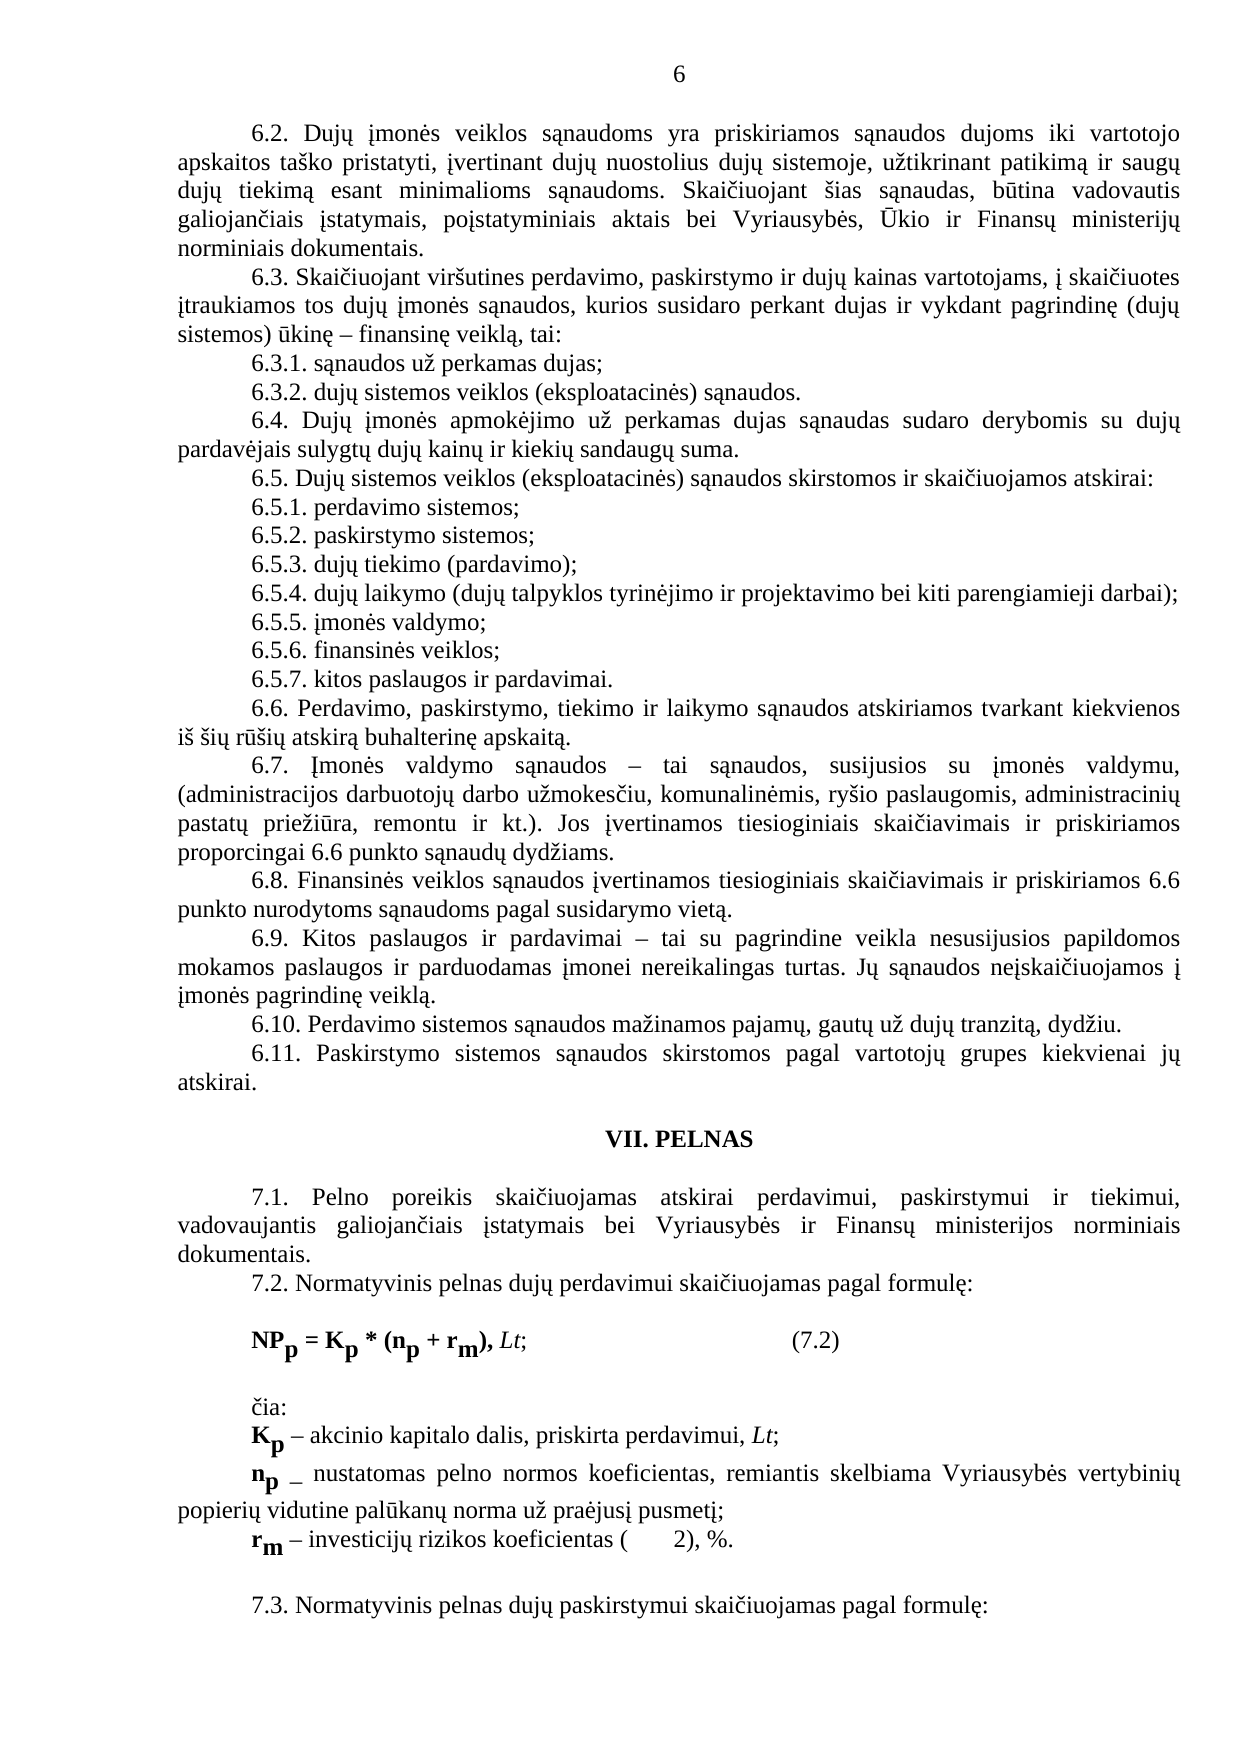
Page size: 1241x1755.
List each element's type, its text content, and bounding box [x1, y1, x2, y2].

text 6.6. Perdavimo, paskirstymo, tiekimo ir laikymo sąnaudos atskiriamos tvarkant kiekvienos iš šių rūšių atskirą buhalterinę apskaitą. [177, 693, 1181, 751]
text 7.2. Normatyvinis pelnas dujų perdavimui skaičiuojamas pagal formulę: [177, 1268, 1181, 1297]
text 6.5.1. perdavimo sistemos; [177, 492, 1181, 521]
text np – nustatomas pelno normos koeficientas, remiantis skelbiama Vyriausybės vertybinių popierių vidutine palūkanų norma už praėjusį pusmetį; [177, 1458, 1181, 1524]
text 6.9. Kitos paslaugos ir pardavimai – tai su pagrindine veikla nesusijusios papildomos mokamos paslaugos ir parduodamas įmonei nereikalingas turtas. Jų sąnaudos neįskaičiuojamos į įmonės pagrindinę veiklą. [177, 923, 1181, 1009]
text NPp = Kp * (np + rm), Lt; (7.2) [177, 1326, 1181, 1363]
text 6.5.6. finansinės veiklos; [177, 636, 1181, 664]
text 6.11. Paskirstymo sistemos sąnaudos skirstomos pagal vartotojų grupes kiekvienai jų atskirai. [177, 1038, 1181, 1096]
text 6.3. Skaičiuojant viršutines perdavimo, paskirstymo ir dujų kainas vartotojams, į skaičiuotes įtraukiamos tos dujų įmonės sąnaudos, kurios susidaro perkant dujas ir vykdant pagrindinę (dujų sistemos) ūkinę – finansinę veiklą, tai: [177, 262, 1181, 348]
text 6.8. Finansinės veiklos sąnaudos įvertinamos tiesioginiais skaičiavimais ir priskiriamos 6.6 punkto nurodytoms sąnaudoms pagal susidarymo vietą. [177, 866, 1181, 923]
text VII. PELNAS [177, 1124, 1181, 1153]
text 6.2. Dujų įmonės veiklos sąnaudoms yra priskiriamos sąnaudos dujoms iki vartotojo apskaitos taško pristatyti, įvertinant dujų nuostolius dujų sistemoje, užtikrinant patikimą ir saugų dujų tiekimą esant minimalioms sąnaudoms. Skaičiuojant šias sąnaudas, būtina vadovautis galiojančiais įstatymais, poįstatyminiais aktais bei Vyriausybės, Ūkio ir Finansų ministerijų norminiais dokumentais. [177, 118, 1181, 262]
text 6.5.2. paskirstymo sistemos; [177, 521, 1181, 549]
text čia: [177, 1392, 1181, 1420]
text 7.3. Normatyvinis pelnas dujų paskirstymui skaičiuojamas pagal formulę: [177, 1590, 1181, 1618]
text rm – investicijų rizikos koeficientas ( 2), %. [177, 1524, 1181, 1561]
text 6.7. Įmonės valdymo sąnaudos – tai sąnaudos, susijusios su įmonės valdymu, (administracijos darbuotojų darbo užmokesčiu, komunalinėmis, ryšio paslaugomis, administracinių pastatų priežiūra, remontu ir kt.). Jos įvertinamos tiesioginiais skaičiavimais ir priskiriamos proporcingai 6.6 punkto sąnaudų dydžiams. [177, 751, 1181, 866]
text 6.5.3. dujų tiekimo (pardavimo); [177, 549, 1181, 578]
text 6.10. Perdavimo sistemos sąnaudos mažinamos pajamų, gautų už dujų tranzitą, dydžiu. [177, 1009, 1181, 1038]
text 6.4. Dujų įmonės apmokėjimo už perkamas dujas sąnaudas sudaro derybomis su dujų pardavėjais sulygtų dujų kainų ir kiekių sandaugų suma. [177, 406, 1181, 463]
text 6.5.7. kitos paslaugos ir pardavimai. [177, 664, 1181, 693]
text 6.3.2. dujų sistemos veiklos (eksploatacinės) sąnaudos. [177, 377, 1181, 406]
text 6.3.1. sąnaudos už perkamas dujas; [177, 348, 1181, 377]
text 6.5.5. įmonės valdymo; [177, 607, 1181, 636]
text 6.5.4. dujų laikymo (dujų talpyklos tyrinėjimo ir projektavimo bei kiti parengiamieji darbai); [177, 578, 1181, 607]
text 6.5. Dujų sistemos veiklos (eksploatacinės) sąnaudos skirstomos ir skaičiuojamos atskirai: [177, 463, 1181, 492]
text 7.1. Pelno poreikis skaičiuojamas atskirai perdavimui, paskirstymui ir tiekimui, vadovaujantis galiojančiais įstatymais bei Vyriausybės ir Finansų ministerijos norminiais dokumentais. [177, 1182, 1181, 1268]
text Kp – akcinio kapitalo dalis, priskirta perdavimui, Lt; [177, 1420, 1181, 1458]
